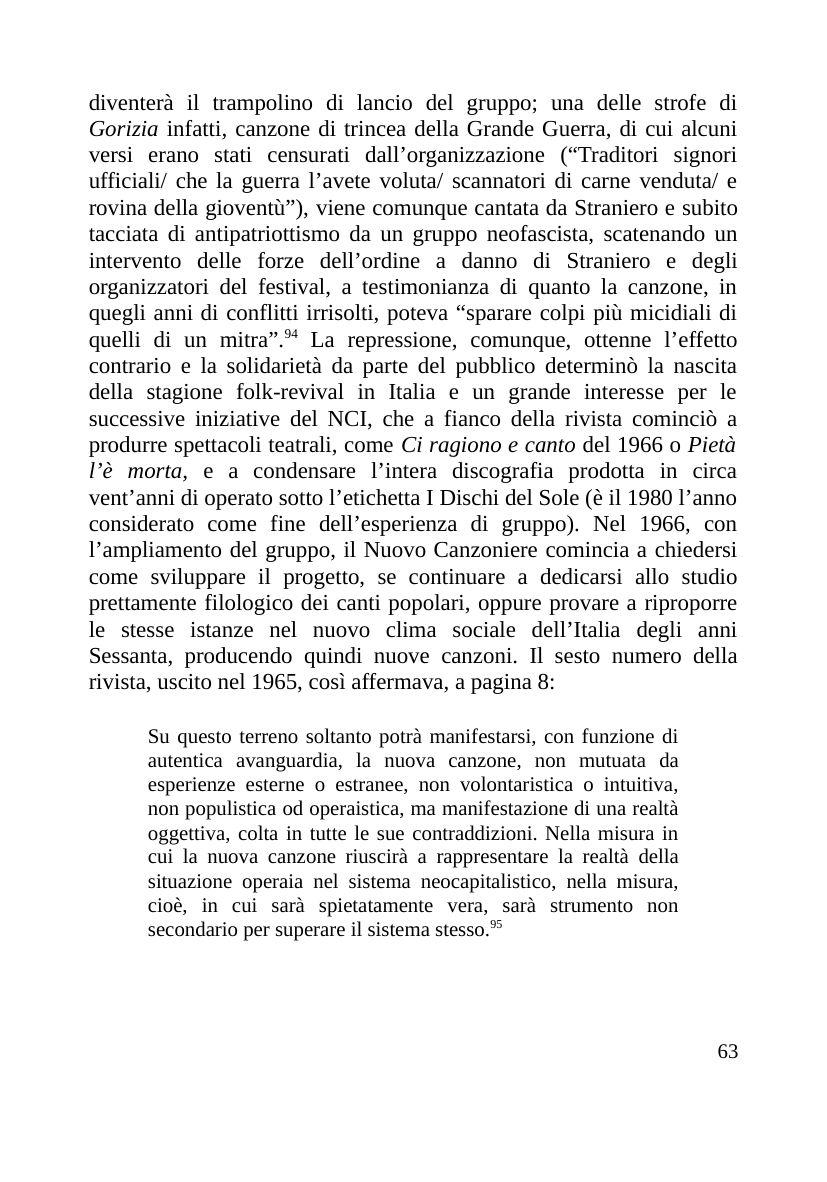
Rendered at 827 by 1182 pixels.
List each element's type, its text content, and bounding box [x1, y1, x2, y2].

text Su questo terreno soltanto potrà manifestarsi, con funzione di autentica avanguardia, la nuova canzone, non mutuata da esperienze esterne o estranee, non volontaristica o intuitiva, non populistica od operaistica, ma manifestazione di una realtà oggettiva, colta in tutte le sue contraddizioni. Nella misura in cui la nuova canzone riuscirà a rappresentare la realtà della situazione operaia nel sistema neocapitalistico, nella misura, cioè, in cui sarà spietatamente vera, sarà strumento non secondario per superare il sistema stesso. [148, 724, 679, 941]
text diventerà il trampolino di lancio del gruppo; una delle strofe di Gorizia infatti, canzone di trincea della Grande Guerra, di cui alcuni versi erano stati censurati dall’organizzazione (“Traditori signori ufficiali/ che la guerra l’avete voluta/ scannatori di carne venduta/ e rovina della gioventù”), viene comunque cantata da Straniero e subito tacciata di antipatriottismo da un gruppo neofascista, scatenando un intervento delle forze dell’ordine a danno di Straniero e degli organizzatori del festival, a testimonianza di quanto la canzone, in quegli anni di conflitti irrisolti, poteva “sparare colpi più micidiali di quelli di un mitra”. La repressione, comunque, ottenne l’effetto contrario e la solidarietà da parte del pubblico determinò la nascita della stagione folk-revival in Italia e un grande interesse per le successive iniziative del NCI, che a fianco della rivista cominciò a produrre spettacoli teatrali, come Ci ragiono e canto del 1966 o Pietà l’è morta, e a condensare l’intera discografia prodotta in circa vent’anni di operato sotto l’etichetta I Dischi del Sole (è il 1980 l’anno considerato come fine dell’esperienza di gruppo). Nel 1966, con l’ampliamento del gruppo, il Nuovo Canzoniere comincia a chiedersi come sviluppare il progetto, se continuare a dedicarsi allo studio prettamente filologico dei canti popolari, oppure provare a riproporre le stesse istanze nel nuovo clima sociale dell’Italia degli anni Sessanta, producendo quindi nuove canzoni. Il sesto numero della rivista, uscito nel 1965, così affermava, a pagina 8: [88, 88, 738, 695]
